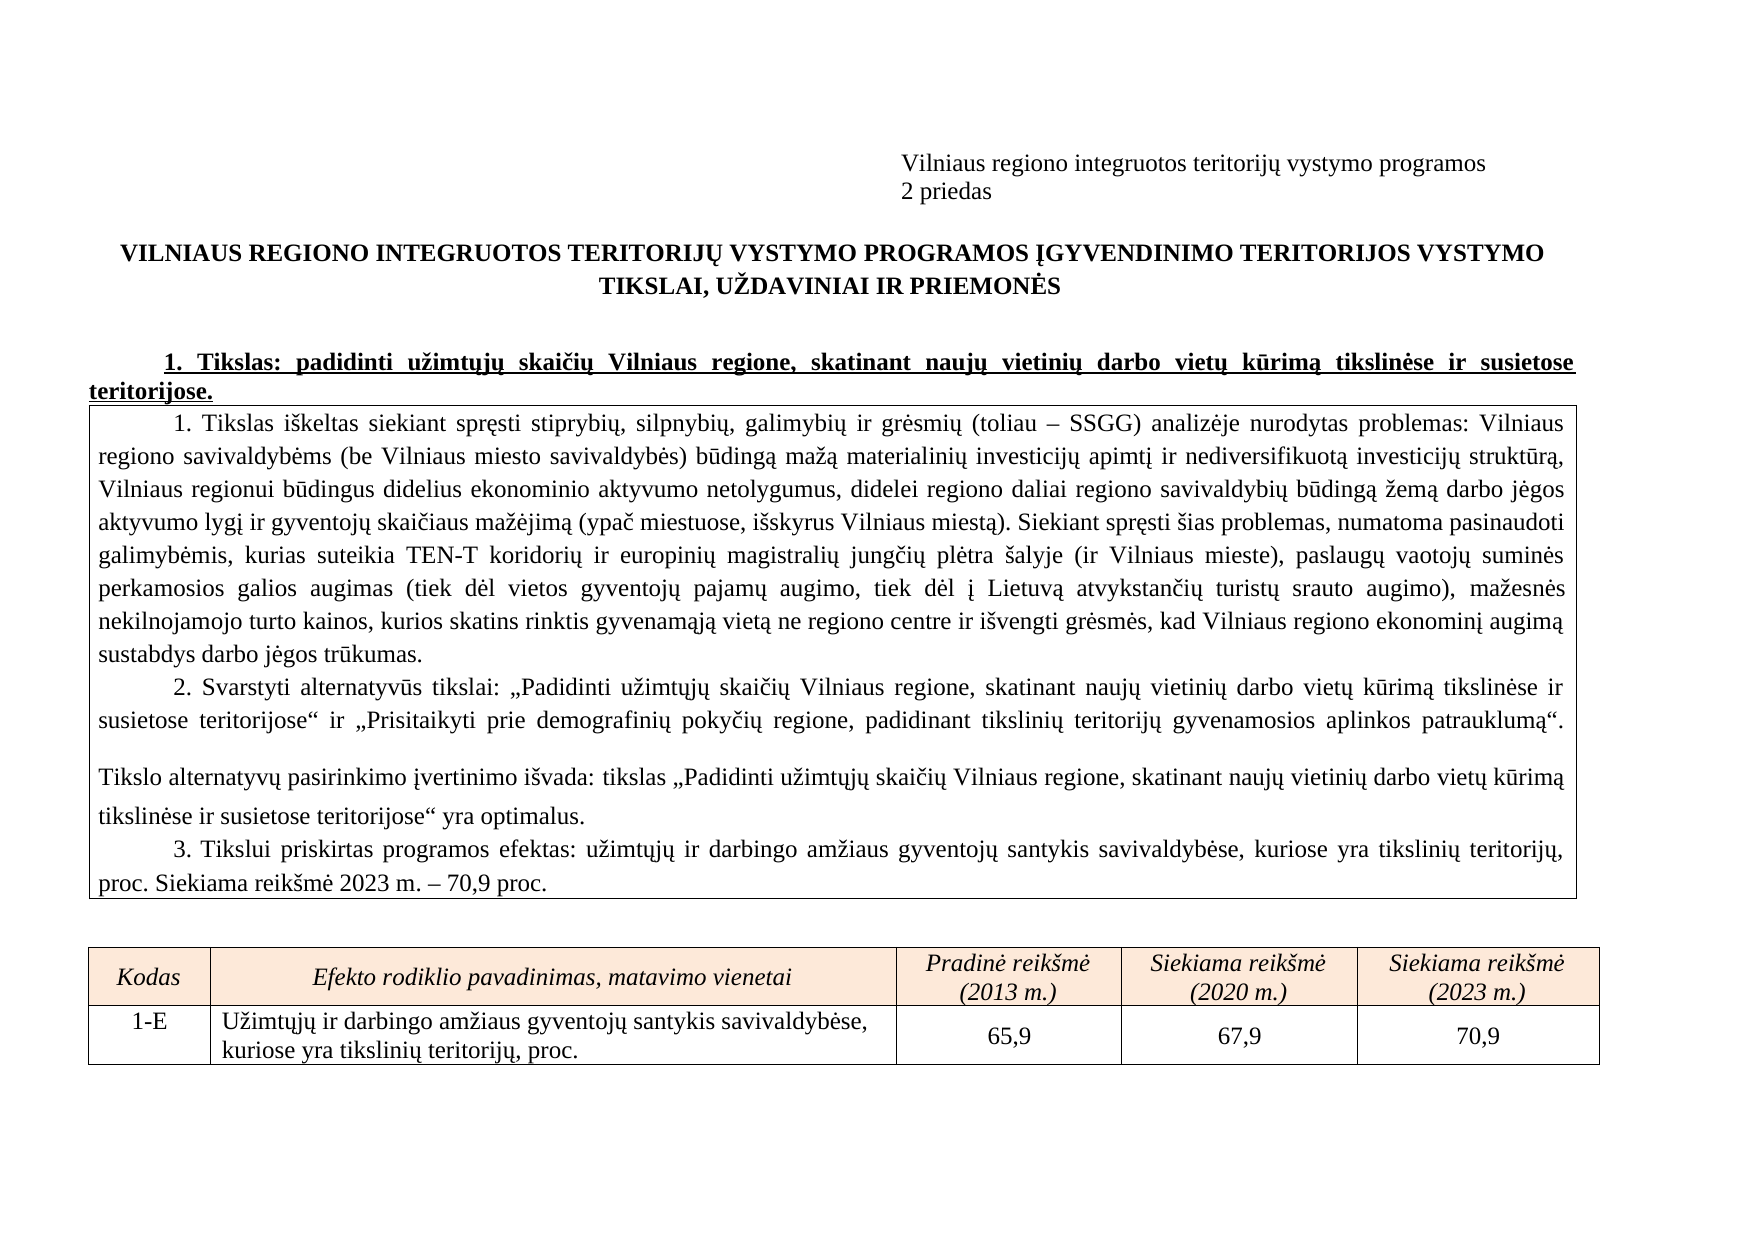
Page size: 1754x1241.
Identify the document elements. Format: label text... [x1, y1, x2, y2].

table_header Kodas [89, 948, 210, 1005]
table_cell Užimtųjų ir darbingo amžiaus gyventojų santykis savivaldybėse, kuriose yra tikslinių teritorijų, proc. [211, 1006, 896, 1064]
table_header Pradinė reikšmė (2013 m.) [897, 948, 1121, 1005]
table_header Efekto rodiklio pavadinimas, matavimo vienetai [211, 948, 896, 1005]
text VILNIAUS REGIONO INTEGRUOTOS TERITORIJŲ VYSTYMO PROGRAMOS ĮGYVENDINIMO TERITORIJOS VYSTYMO TIKSLAI, UŽDAVINIAI IR PRIEMONĖS [89, 238, 1576, 300]
table_header Siekiama reikšmė (2020 m.) [1122, 948, 1357, 1005]
table_cell 65,9 [897, 1006, 1121, 1064]
table_header Siekiama reikšmė (2023 m.) [1358, 948, 1599, 1005]
table_cell 67,9 [1122, 1006, 1357, 1064]
table_cell 70,9 [1358, 1006, 1599, 1064]
text 1. Tikslas iškeltas siekiant spręsti stiprybių, silpnybių, galimybių ir grėsmių (toliau – SSGG) analizėje nurodytas problemas: Vilniaus regiono savivaldybėms (be Vilniaus miesto savivaldybės) būdingą mažą materialinių investicijų apimtį ir nediversifikuotą investicijų struktūrą, Vilniaus regionui būdingus didelius ekonominio aktyvumo netolygumus, didelei regiono daliai regiono savivaldybių būdingą žemą darbo jėgos aktyvumo lygį ir gyventojų skaičiaus mažėjimą (ypač miestuose, išskyrus Vilniaus miestą). Siekiant spręsti šias problemas, numatoma pasinaudoti galimybėmis, kurias suteikia TEN-T koridorių ir europinių magistralių jungčių plėtra šalyje (ir Vilniaus mieste), paslaugų vaotojų suminės perkamosios galios augimas (tiek dėl vietos gyventojų pajamų augimo, tiek dėl į Lietuvą atvykstančių turistų srauto augimo), mažesnės nekilnojamojo turto kainos, kurios skatins rinktis gyvenamąją vietą ne regiono centre ir išvengti grėsmės, kad Vilniaus regiono ekonominį augimą sustabdys darbo jėgos trūkumas. [90, 406, 1576, 668]
text Vilniaus regiono integruotos teritorijų vystymo programos [89, 148, 1577, 176]
table_cell 1-E [89, 1006, 210, 1064]
text 1. Tikslas: padidinti užimtųjų skaičių Vilniaus regione, skatinant naujų vietinių darbo vietų kūrimą tikslinėse ir susietose teritorijose. [89, 347, 1577, 405]
text 2. Svarstyti alternatyvūs tikslai: „Padidinti užimtųjų skaičių Vilniaus regione, skatinant naujų vietinių darbo vietų kūrimą tikslinėse ir susietose teritorijose“ ir „Prisitaikyti prie demografinių pokyčių regione, padidinant tikslinių teritorijų gyvenamosios aplinkos patrauklumą“. Tikslo alternatyvų pasirinkimo įvertinimo išvada: tikslas „Padidinti užimtųjų skaičių Vilniaus regione, skatinant naujų vietinių darbo vietų kūrimą tikslinėse ir susietose teritorijose“ yra optimalus. [90, 669, 1576, 830]
text 2 priedas [89, 176, 1577, 205]
text 3. Tikslui priskirtas programos efektas: užimtųjų ir darbingo amžiaus gyventojų santykis savivaldybėse, kuriose yra tikslinių teritorijų, proc. Siekiama reikšmė 2023 m. – 70,9 proc. [90, 831, 1576, 898]
